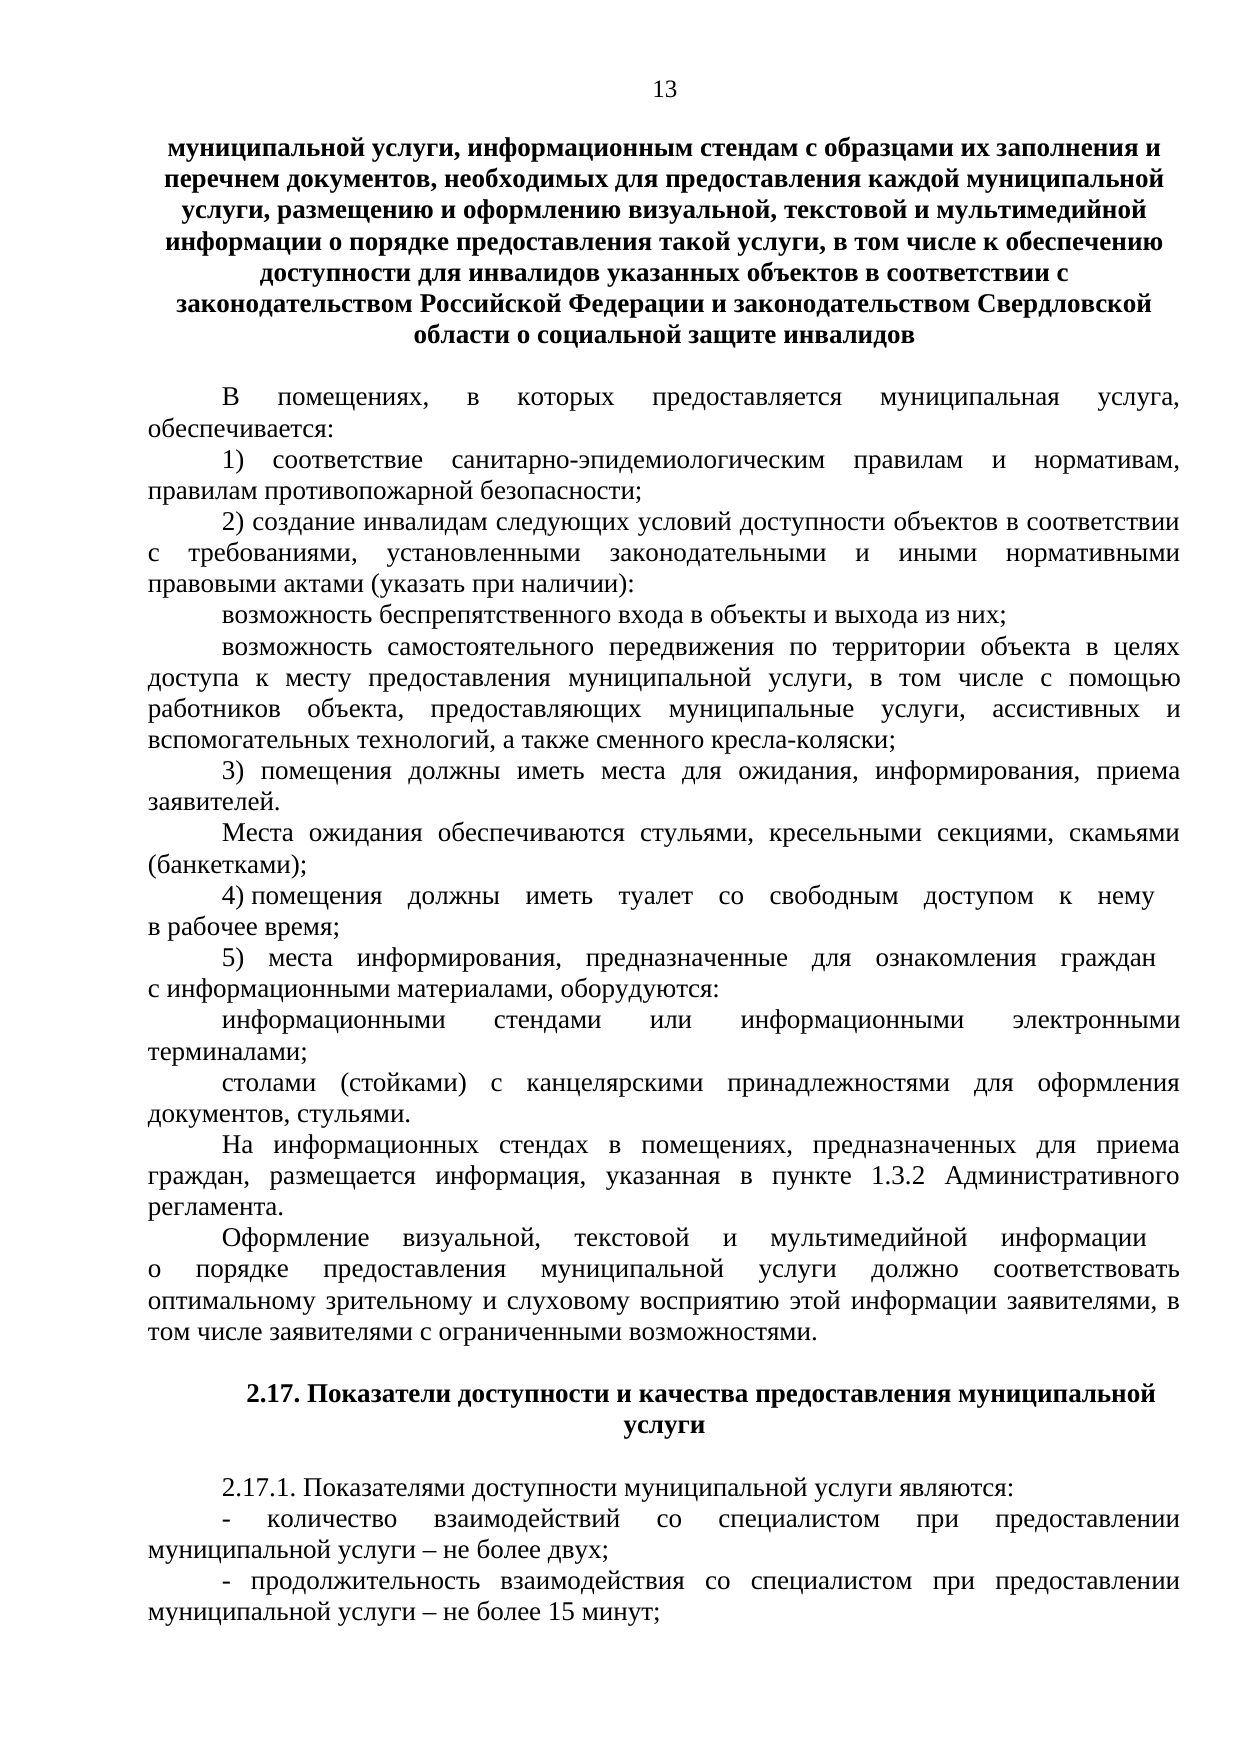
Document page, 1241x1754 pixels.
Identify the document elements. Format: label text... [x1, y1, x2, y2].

text информационными стендами или информационными электронными терминалами; [148, 1003, 1181, 1066]
text Места ожидания обеспечиваются стульями, кресельными секциями, скамьями (банкетками); [148, 817, 1181, 879]
text 4) помещения должны иметь туалет со свободным доступом к нему в рабочее время; [148, 879, 1181, 941]
text В помещениях, в которых предоставляется муниципальная услуга, обеспечивается: [148, 381, 1181, 443]
text возможность беспрепятственного входа в объекты и выхода из них; [148, 598, 1181, 630]
text Оформление визуальной, текстовой и мультимедийной информации о порядке предоставления муниципальной услуги должно соответствовать оптимальному зрительному и слуховому восприятию этой информации заявителями, в том числе заявителями с ограниченными возможностями. [148, 1221, 1181, 1346]
text 3) помещения должны иметь места для ожидания, информирования, приема заявителей. [148, 754, 1181, 817]
text 5) места информирования, предназначенные для ознакомления граждан с информационными материалами, оборудуются: [148, 941, 1181, 1003]
text - продолжительность взаимодействия со специалистом при предоставлении муниципальной услуги – не более 15 минут; [148, 1564, 1181, 1626]
text столами (стойками) с канцелярскими принадлежностями для оформления документов, стульями. [148, 1066, 1181, 1128]
text 2.17.1. Показателями доступности муниципальной услуги являются: [148, 1471, 1181, 1502]
text возможность самостоятельного передвижения по территории объекта в целях доступа к месту предоставления муниципальной услуги, в том числе с помощью работников объекта, предоставляющих муниципальные услуги, ассистивных и вспомогательных технологий, а также сменного кресла-коляски; [148, 630, 1181, 754]
text муниципальной услуги, информационным стендам с образцами их заполнения и перечнем документов, необходимых для предоставления каждой муниципальной услуги, размещению и оформлению визуальной, текстовой и мультимедийной информации о порядке предоставления такой услуги, в том числе к обеспечению доступности для инвалидов указанных объектов в соответствии с законодательством Российской Федерации и законодательством Свердловской области о социальной защите инвалидов [148, 131, 1181, 349]
text 2.17. Показатели доступности и качества предоставления муниципальной услуги [148, 1377, 1181, 1439]
text На информационных стендах в помещениях, предназначенных для приема граждан, размещается информация, указанная в пункте 1.3.2 Административного регламента. [148, 1128, 1181, 1221]
text 1) соответствие санитарно-эпидемиологическим правилам и нормативам, правилам противопожарной безопасности; [148, 443, 1181, 505]
text - количество взаимодействий со специалистом при предоставлении муниципальной услуги – не более двух; [148, 1502, 1181, 1564]
text 2) создание инвалидам следующих условий доступности объектов в соответствии с требованиями, установленными законодательными и иными нормативными правовыми актами (указать при наличии): [148, 505, 1181, 598]
